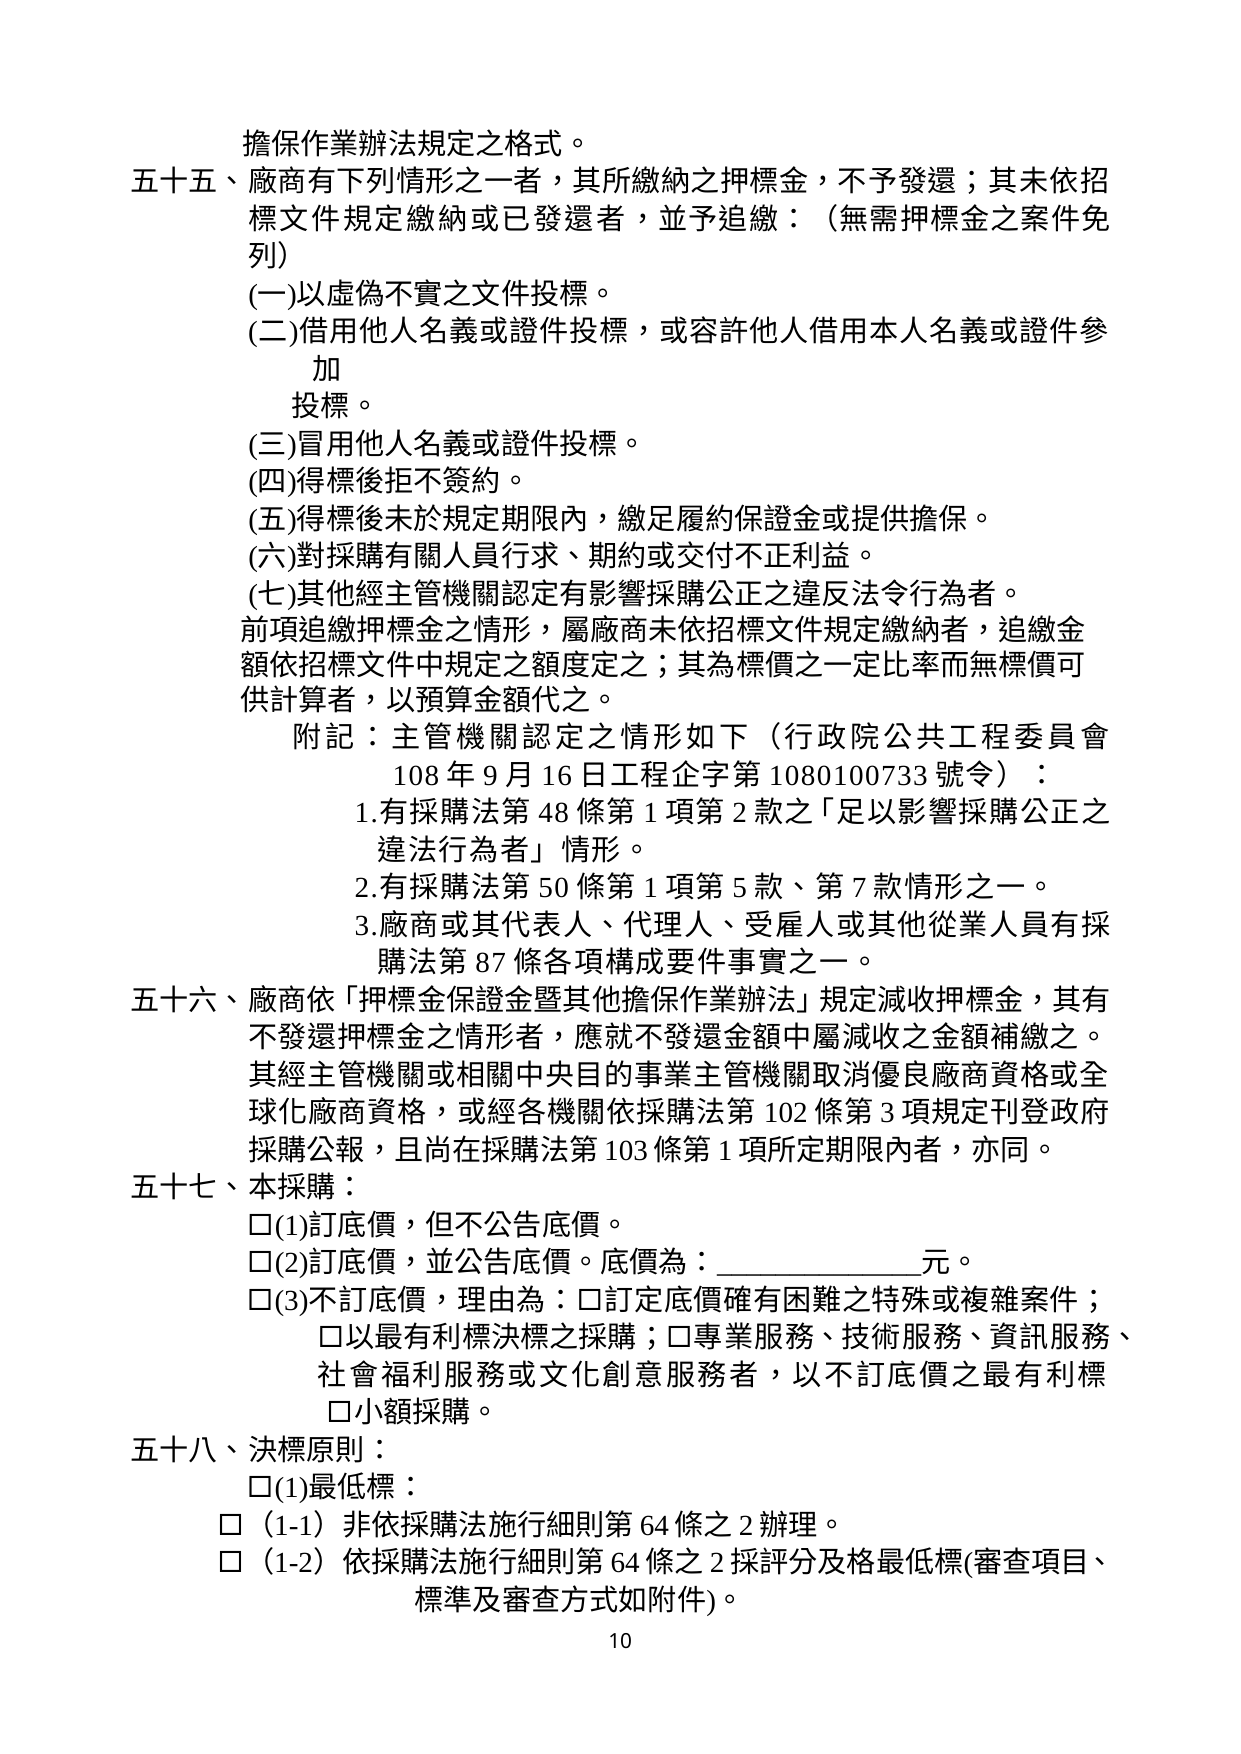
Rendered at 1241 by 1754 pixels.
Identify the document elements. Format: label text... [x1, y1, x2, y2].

text (三)冒用他人名義或證件投標。 [248, 424, 1110, 462]
text (七)其他經主管機關認定有影響採購公正之違反法令行為者。 [248, 574, 1110, 612]
text （1-1）非依採購法施行細則第64條之2辦理。 [130, 1505, 1110, 1543]
text 前項追繳押標金之情形，屬廠商未依招標文件規定繳納者，追繳金額依招標文件中規定之額度定之；其為標價之一定比率而無標價可供計算者，以預算金額代之。 [240, 612, 1098, 718]
text (2)訂底價，並公告底價。底價為：______________元。 [247, 1243, 1110, 1280]
text (二)借用他人名義或證件投標，或容許他人借用本人名義或證件參加 [248, 312, 1110, 387]
text (四)得標後拒不簽約。 [248, 462, 1110, 499]
text 2.有採購法第50條第1項第5款、第7款情形之一。 [354, 868, 1110, 905]
list 決標原則： [130, 1430, 1110, 1468]
text (五)得標後未於規定期限內，繳足履約保證金或提供擔保。 [248, 499, 1110, 537]
text 投標。 [291, 387, 1110, 424]
text 附記：主管機關認定之情形如下（行政院公共工程委員會108年9月16日工程企字第1080100733號令）： [292, 718, 1110, 793]
text (一)以虛偽不實之文件投標。 [248, 274, 1110, 312]
list 本採購： [130, 1168, 1110, 1205]
text (1)訂底價，但不公告底價。 [247, 1205, 1110, 1243]
list 廠商有下列情形之一者，其所繳納之押標金，不予發還；其未依招標文件規定繳納或已發還者，並予追繳：（無需押標金之案件免列） [130, 162, 1110, 274]
text (六)對採購有關人員行求、期約或交付不正利益。 [248, 537, 1110, 574]
text (3)不訂底價，理由為：訂定底價確有困難之特殊或複雜案件；以最有利標決標之採購；專業服務、技術服務、資訊服務、社會福利服務或文化創意服務者，以不訂底價之最有利標； 小額採購。 [247, 1280, 1110, 1430]
text (1)最低標： [247, 1468, 1110, 1505]
list 廠商依「押標金保證金暨其他擔保作業辦法」規定減收押標金，其有不發還押標金之情形者，應就不發還金額中屬減收之金額補繳之。其經主管機關或相關中央目的事業主管機關取消優良廠商資格或全球化廠商資格，或經各機關依採購法第102條第3項規定刊登政府採購公報，且尚在採購法第103條第1項所定期限內者，亦同。 [130, 980, 1110, 1168]
text 3.廠商或其代表人、代理人、受雇人或其他從業人員有採購法第87條各項構成要件事實之一。 [354, 905, 1110, 980]
text （1-2）依採購法施行細則第64條之2採評分及格最低標(審查項目、標準及審查方式如附件)。 [130, 1543, 1110, 1618]
text 1.有採購法第48條第1項第2款之「足以影響採購公正之違法行為者」情形。 [354, 793, 1110, 868]
list 擔保作業辦法規定之格式。 [130, 124, 1110, 162]
